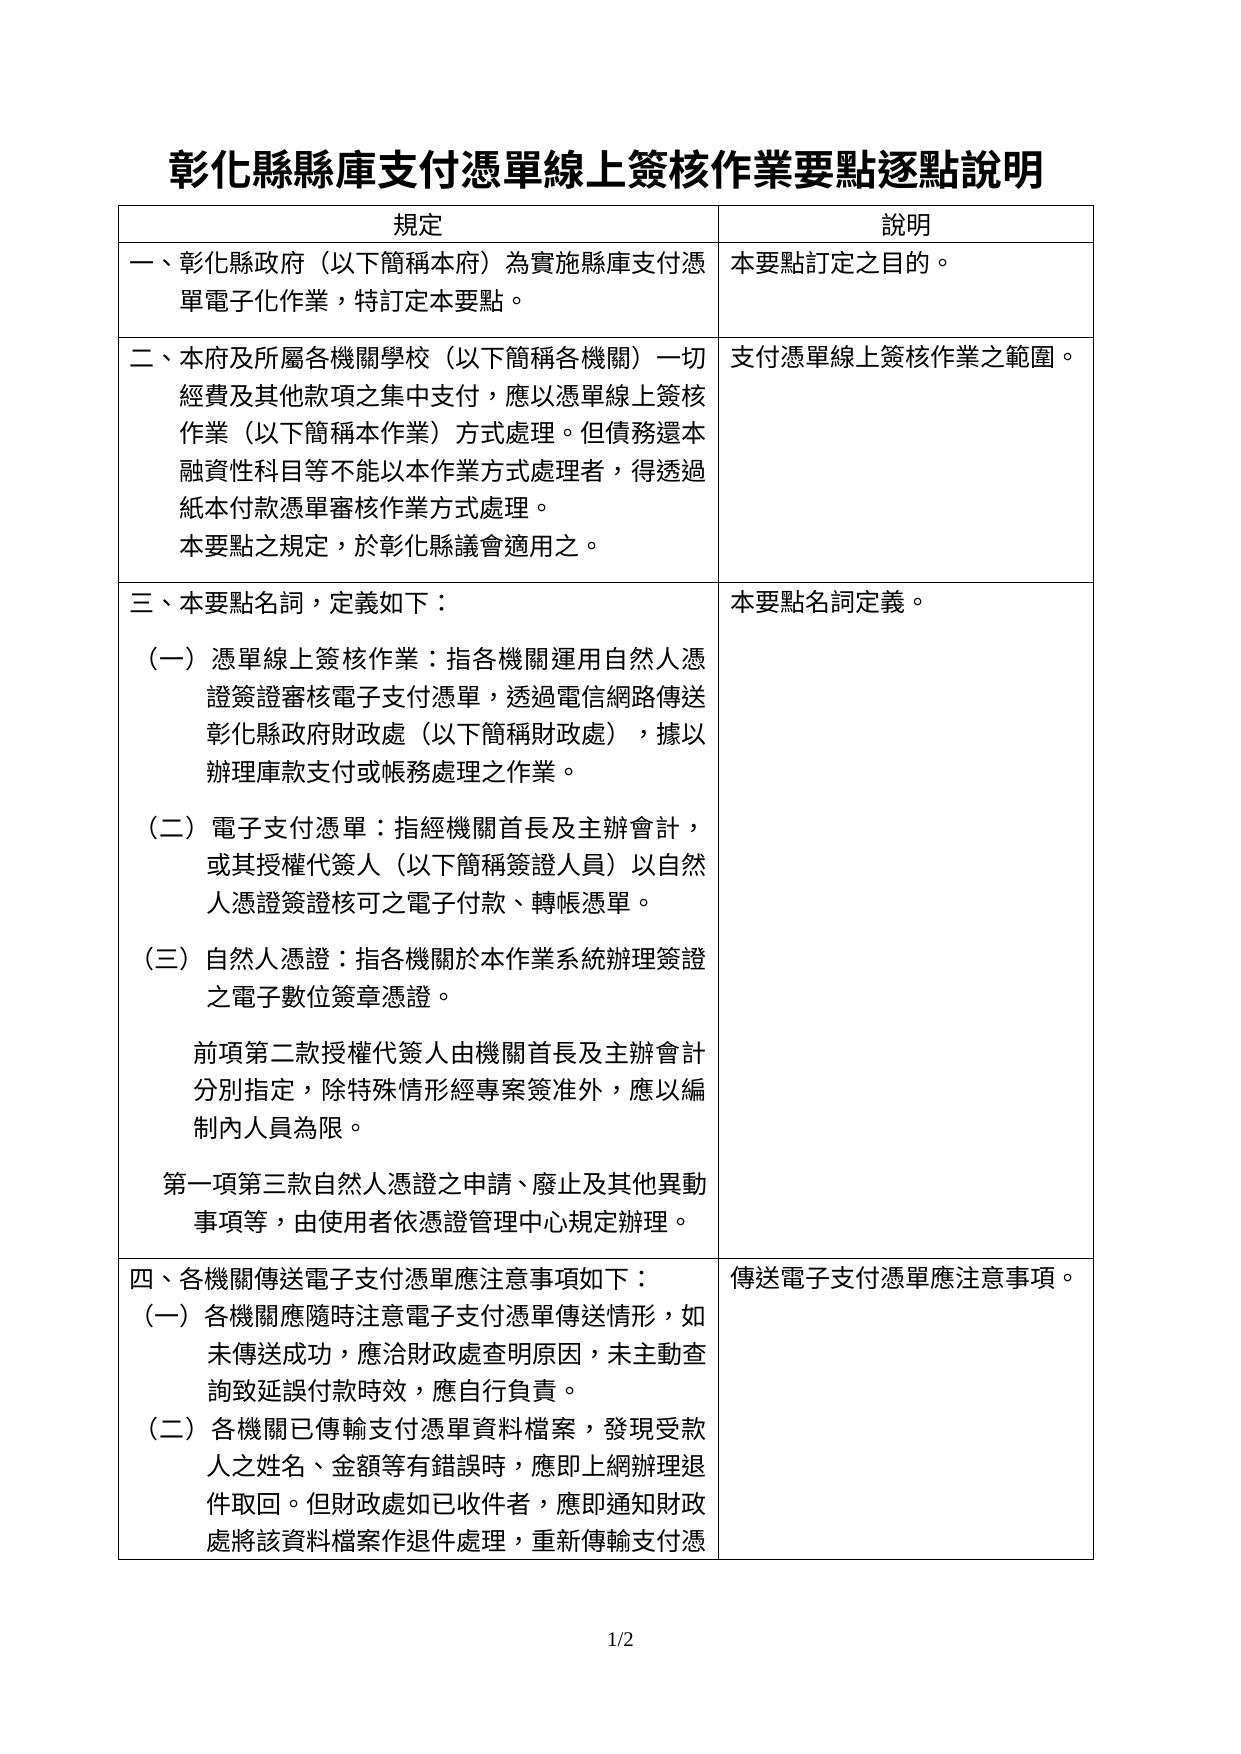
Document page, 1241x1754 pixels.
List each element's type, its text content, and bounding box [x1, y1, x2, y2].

table_cell 四、各機關傳送電子支付憑單應注意事項如下： （一）各機關應隨時注意電子支付憑單傳送情形，如未傳送成功，應洽財政處查明原因，未主動查詢致延誤付款時效，應自行負責。 （二）各機關已傳輸支付憑單資料檔案，發現受款人之姓名、金額等有錯誤時，應即上網辦理退件取回。但財政處如已收件者，應即通知財政處將該資料檔案作退件處理，重新傳輸支付憑 [119, 1259, 718, 1559]
table_cell 說明 [719, 206, 1093, 242]
table_cell 二、本府及所屬各機關學校（以下簡稱各機關）一切經費及其他款項之集中支付，應以憑單線上簽核作業（以下簡稱本作業）方式處理。但債務還本融資性科目等不能以本作業方式處理者，得透過紙本付款憑單審核作業方式處理。 本要點之規定，於彰化縣議會適用之。 [119, 338, 718, 582]
table_cell 本要點名詞定義。 [719, 583, 1093, 1258]
table_header 彰化縣縣庫支付憑單線上簽核作業要點逐點說明 [118, 130, 1094, 205]
table_cell 三、本要點名詞，定義如下： （一）憑單線上簽核作業：指各機關運用自然人憑證簽證審核電子支付憑單，透過電信網路傳送彰化縣政府財政處（以下簡稱財政處），據以辦理庫款支付或帳務處理之作業。 （二）電子支付憑單：指經機關首長及主辦會計，或其授權代簽人（以下簡稱簽證人員）以自然人憑證簽證核可之電子付款、轉帳憑單。 （三）自然人憑證：指各機關於本作業系統辦理簽證之電子數位簽章憑證。 前項第二款授權代簽人由機關首長及主辦會計 分別指定，除特殊情形經專案簽准外，應以編制內人員為限。 第一項第三款自然人憑證之申請、廢止及其他異動事項等，由使用者依憑證管理中心規定辦理。 [119, 583, 718, 1258]
table_cell 傳送電子支付憑單應注意事項。 [719, 1259, 1093, 1559]
table_cell 一、彰化縣政府（以下簡稱本府）為實施縣庫支付憑單電子化作業，特訂定本要點。 [119, 243, 718, 337]
table_cell 支付憑單線上簽核作業之範圍。 [719, 338, 1093, 582]
table_cell 本要點訂定之目的。 [719, 243, 1093, 337]
table_cell 規定 [119, 206, 718, 242]
